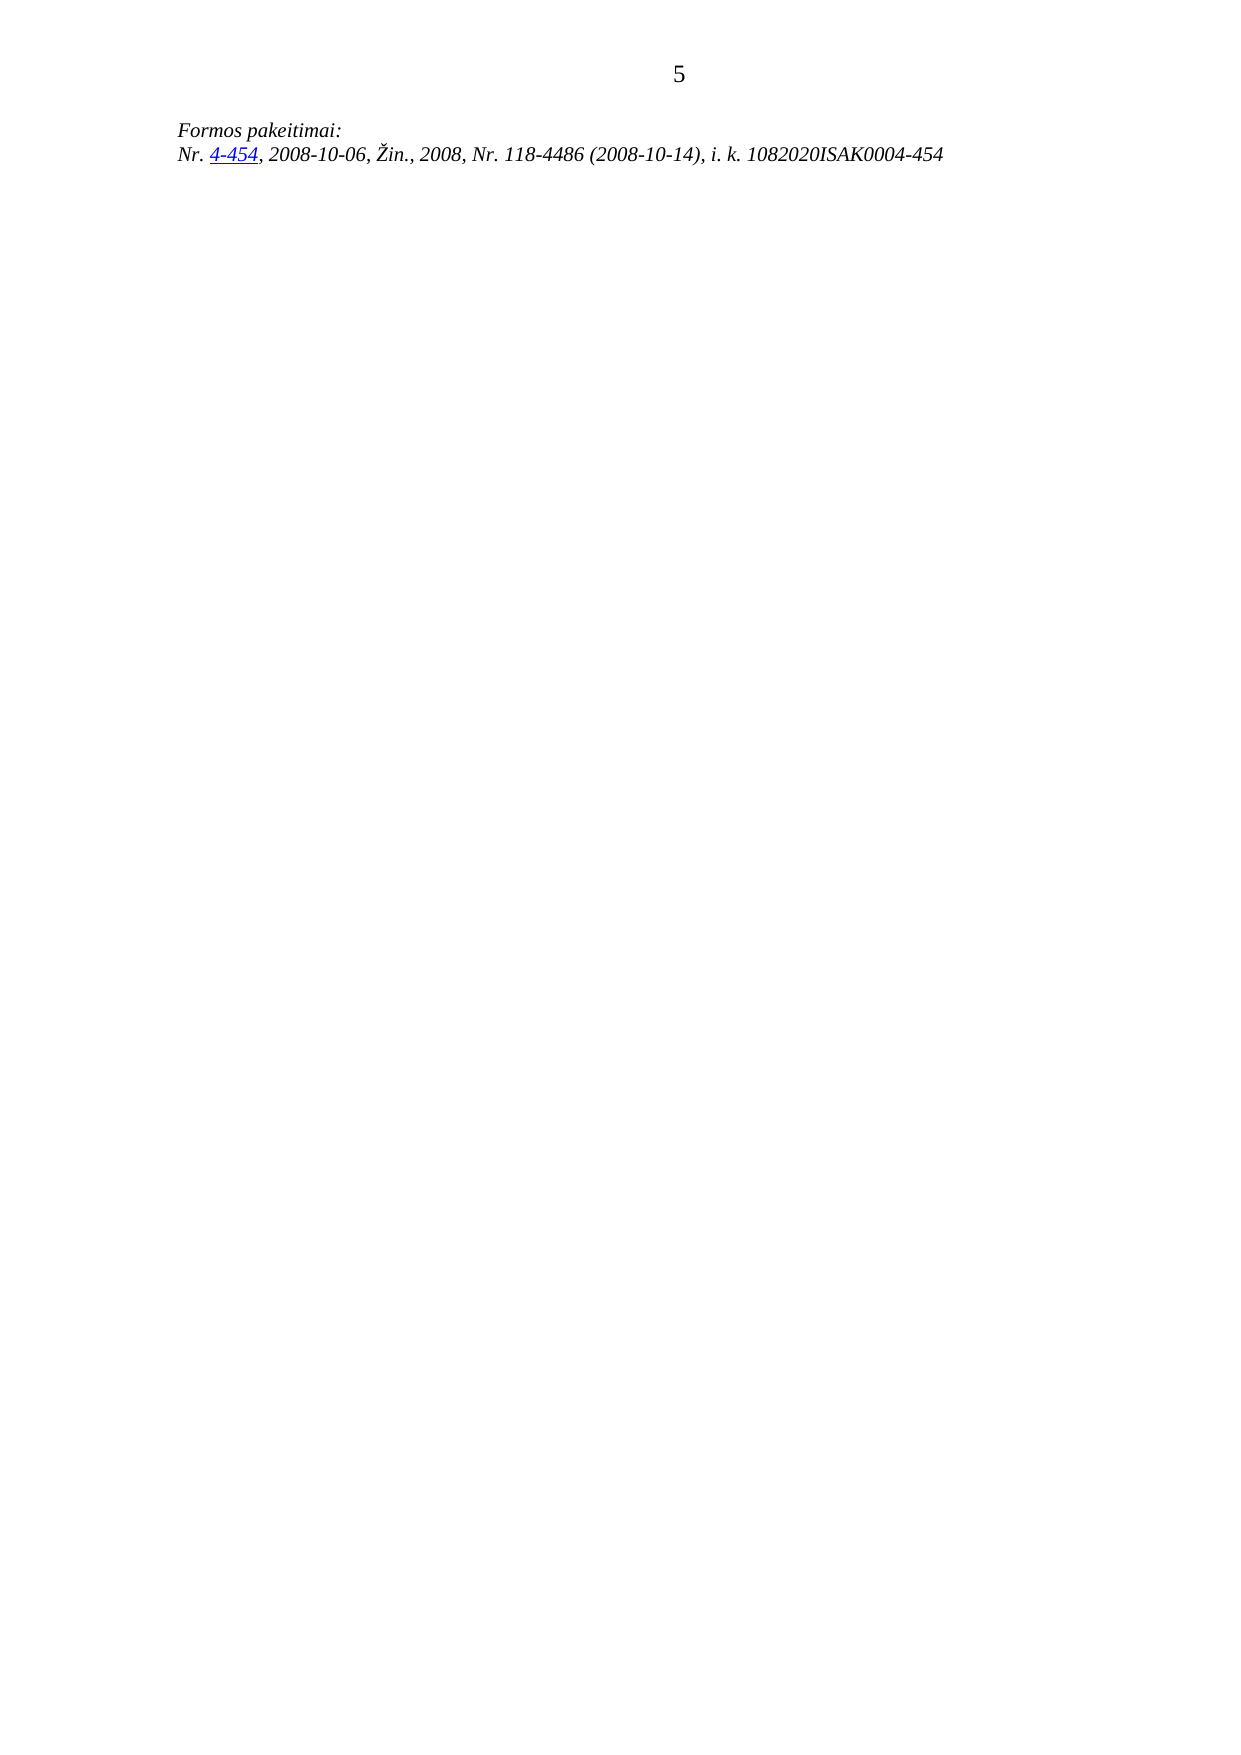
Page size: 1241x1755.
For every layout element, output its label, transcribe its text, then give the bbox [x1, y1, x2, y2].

text Nr. 4-454, 2008-10-06, Žin., 2008, Nr. 118-4486 (2008-10-14), i. k. 1082020ISAK0004-454 [177, 142, 1181, 166]
text Formos pakeitimai: [177, 118, 1181, 142]
